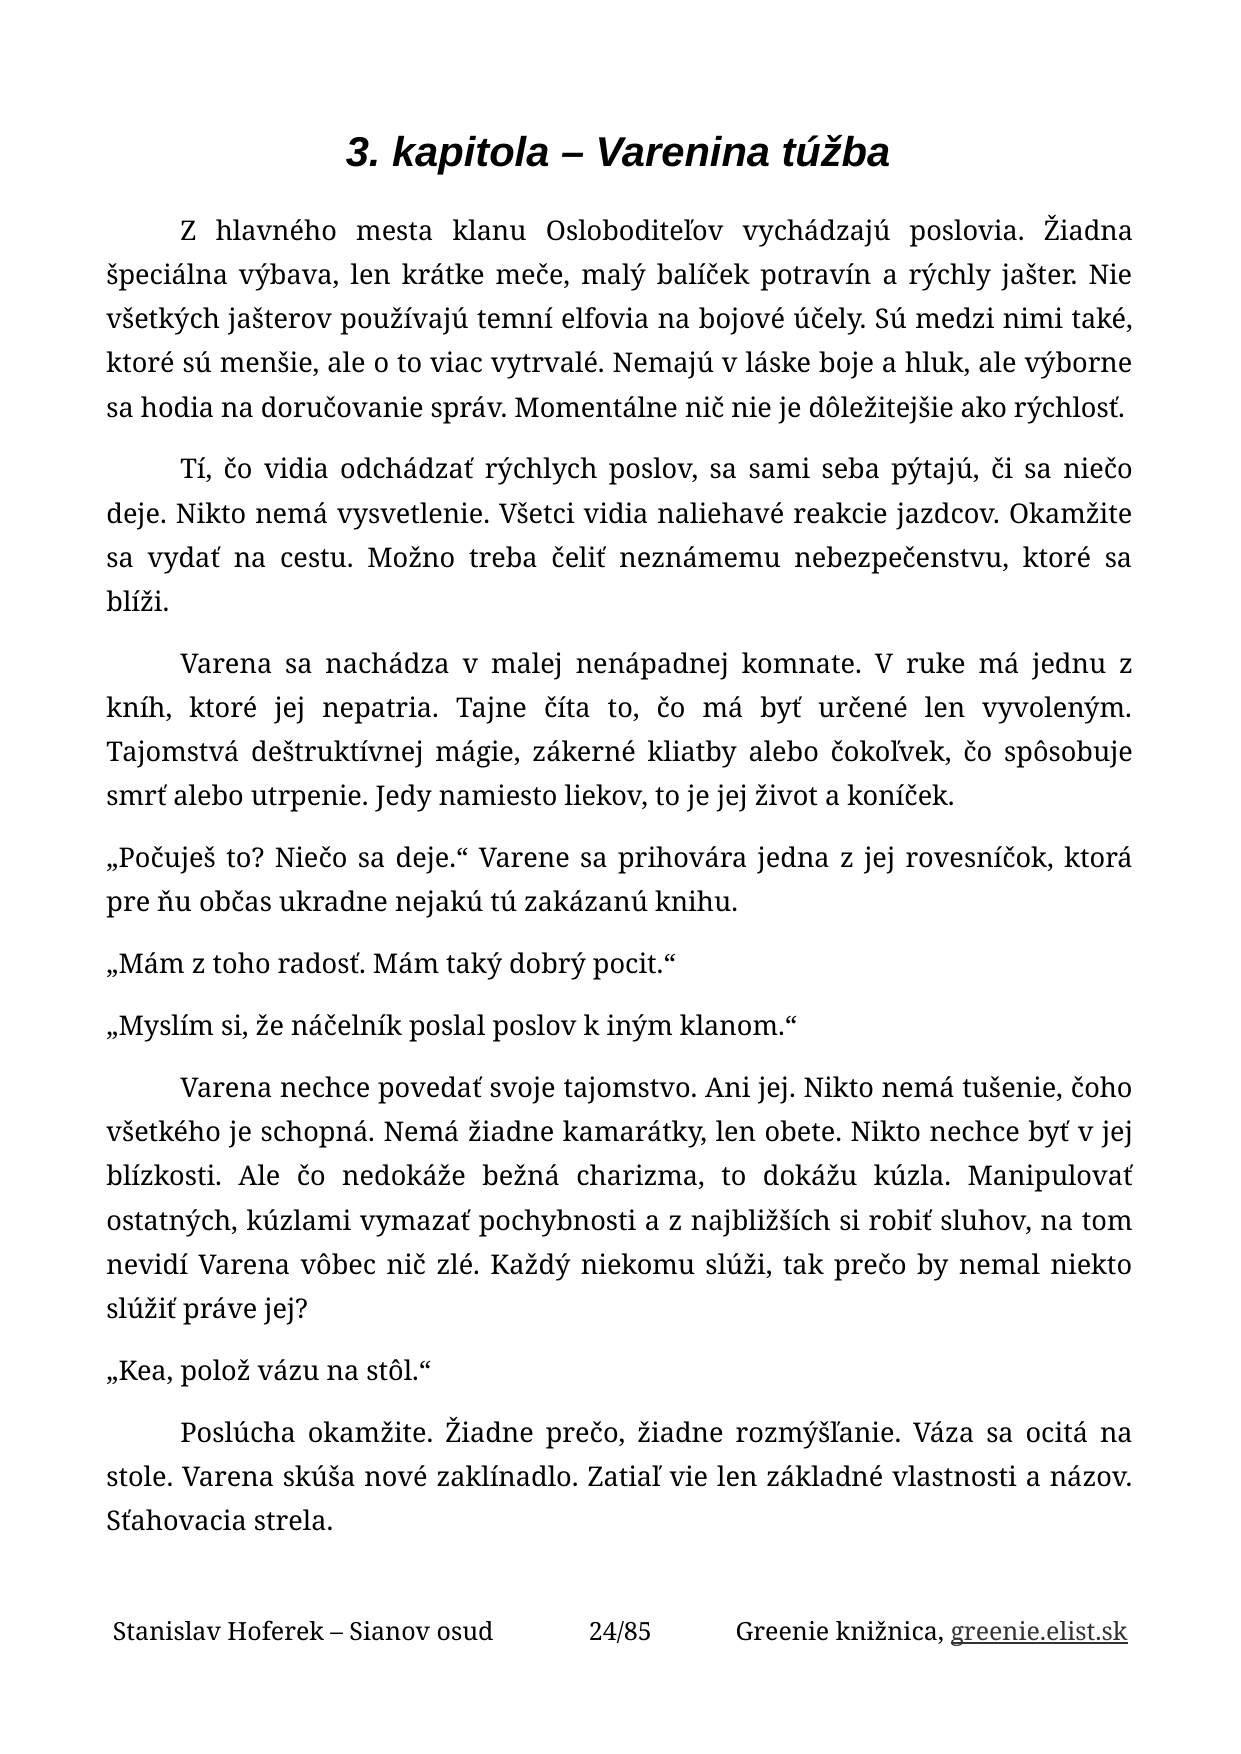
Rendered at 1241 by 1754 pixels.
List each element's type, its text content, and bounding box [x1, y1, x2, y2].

text Varena sa nachádza v malej nenápadnej komnate. V ruke má jednu z kníh, ktoré jej nepatria. Tajne číta to, čo má byť určené len vyvoleným. Tajomstvá deštruktívnej mágie, zákerné kliatby alebo čokoľvek, čo spôsobuje smrť alebo utrpenie. Jedy namiesto liekov, to je jej život a koníček. [106, 644, 1134, 814]
text „Kea, polož vázu na stôl.“ [106, 1351, 1134, 1388]
text „Myslím si, že náčelník poslal poslov k iným klanom.“ [106, 1007, 1134, 1043]
text Z hlavného mesta klanu Osloboditeľov vychádzajú poslovia. Žiadna špeciálna výbava, len krátke meče, malý balíček potravín a rýchly jašter. Nie všetkých jašterov používajú temní elfovia na bojové účely. Sú medzi nimi také, ktoré sú menšie, ale o to viac vytrvalé. Nemajú v láske boje a hluk, ale výborne sa hodia na doručovanie správ. Momentálne nič nie je dôležitejšie ako rýchlosť. [106, 211, 1134, 425]
text Varena nechce povedať svoje tajomstvo. Ani jej. Nikto nemá tušenie, čoho všetkého je schopná. Nemá žiadne kamarátky, len obete. Nikto nechce byť v jej blízkosti. Ale čo nedokáže bežná charizma, to dokážu kúzla. Manipulovať ostatných, kúzlami vymazať pochybnosti a z najbližších si robiť sluhov, na tom nevidí Varena vôbec nič zlé. Každý niekomu slúži, tak prečo by nemal niekto slúžiť práve jej? [106, 1068, 1134, 1326]
text Poslúcha okamžite. Žiadne prečo, žiadne rozmýšľanie. Váza sa ocitá na stole. Varena skúša nové zaklínadlo. Zatiaľ vie len základné vlastnosti a názov. Sťahovacia strela. [106, 1413, 1134, 1538]
text „Mám z toho radosť. Mám taký dobrý pocit.“ [106, 945, 1134, 982]
text „Počuješ to? Niečo sa deje.“ Varene sa prihovára jedna z jej rovesníčok, ktorá pre ňu občas ukradne nejakú tú zakázanú knihu. [106, 839, 1134, 920]
text Tí, čo vidia odchádzať rýchlych poslov, sa sami seba pýtajú, či sa niečo deje. Nikto nemá vysvetlenie. Všetci vidia naliehavé reakcie jazdcov. Okamžite sa vydať na cestu. Možno treba čeliť neznámemu nebezpečenstvu, ktoré sa blíži. [106, 450, 1134, 619]
subtitle 3. kapitola – Varenina túžba [106, 127, 1134, 175]
